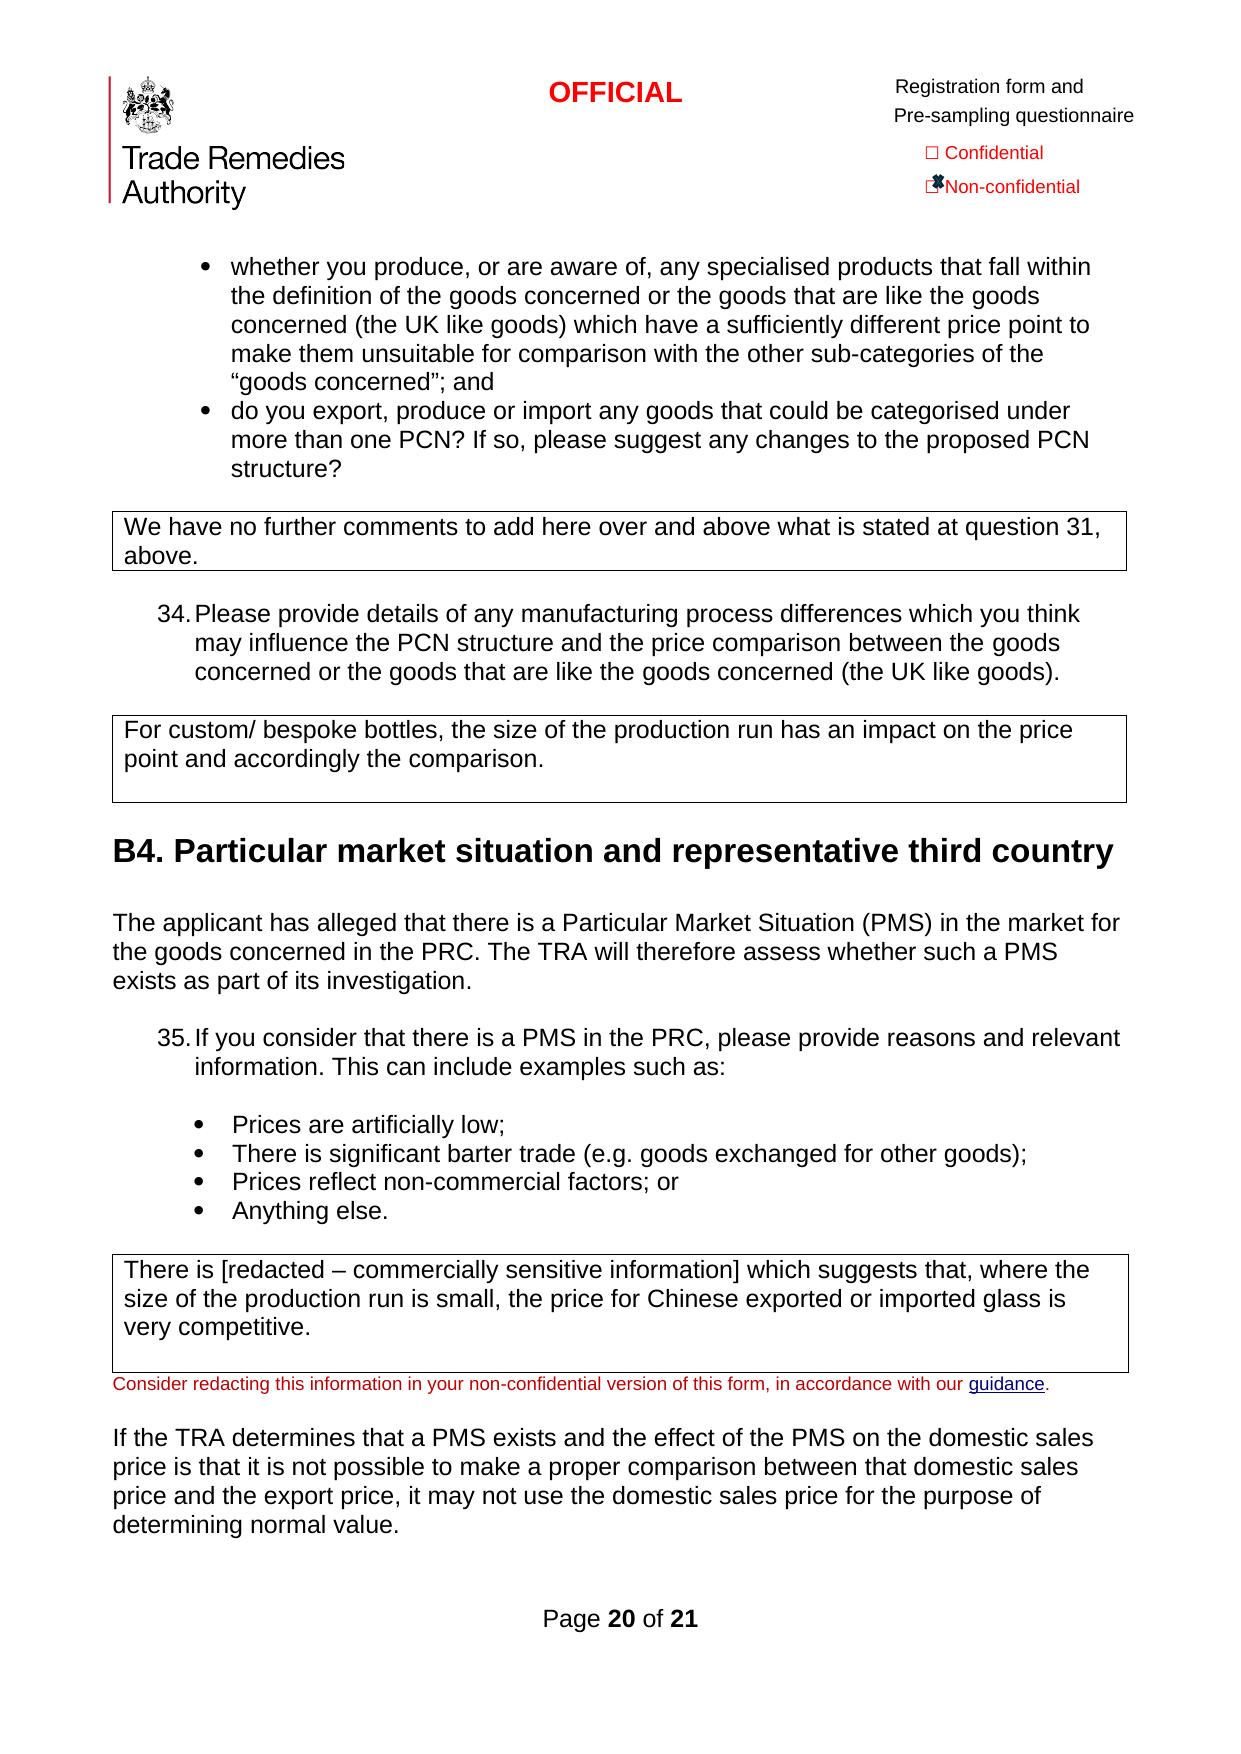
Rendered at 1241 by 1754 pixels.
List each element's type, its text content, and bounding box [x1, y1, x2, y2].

list There is significant barter trade (e.g. goods exchanged for other goods); [194, 1138, 1128, 1167]
table_header We have no further comments to add here over and above what is stated at question 31, above. [113, 512, 1126, 570]
list Prices reflect non-commercial factors; or [194, 1167, 1128, 1196]
text Consider redacting this information in your non-confidential version of this form, in accordance with our guidance. If the TRA determines that a PMS exists and the effect of the PMS on the domestic sales price is that it is not possible to make a proper comparison between that domestic sales price and the export price, it may not use the domestic sales price for the purpose of determining normal value. [112, 1373, 1128, 1538]
subtitle B4. Particular market situation and representative third country [112, 832, 1128, 908]
list Prices are artificially low; [194, 1110, 1128, 1138]
table_header For custom/ bespoke bottles, the size of the production run has an impact on the price point and accordingly the comparison. [113, 716, 1126, 802]
list Anything else. [194, 1196, 1128, 1225]
list Please provide details of any manufacturing process differences which you think may influence the PCN structure and the price comparison between the goods concerned or the goods that are like the goods concerned (the UK like goods). [157, 599, 1128, 686]
list do you export, produce or import any goods that could be categorised under more than one PCN? If so, please suggest any changes to the proposed PCN structure? [201, 396, 1128, 482]
text The applicant has alleged that there is a Particular Market Situation (PMS) in the market for the goods concerned in the PRC. The TRA will therefore assess whether such a PMS exists as part of its investigation. [112, 908, 1128, 995]
list whether you produce, or are aware of, any specialised products that fall within the definition of the goods concerned or the goods that are like the goods concerned (the UK like goods) which have a sufficiently different price point to make them unsuitable for comparison with the other sub-categories of the “goods concerned”; and [201, 252, 1128, 396]
list If you consider that there is a PMS in the PRC, please provide reasons and relevant information. This can include examples such as: [157, 1023, 1128, 1110]
table_header There is [redacted – commercially sensitive information] which suggests that, where the size of the production run is small, the price for Chinese exported or imported glass is very competitive. [113, 1255, 1128, 1372]
